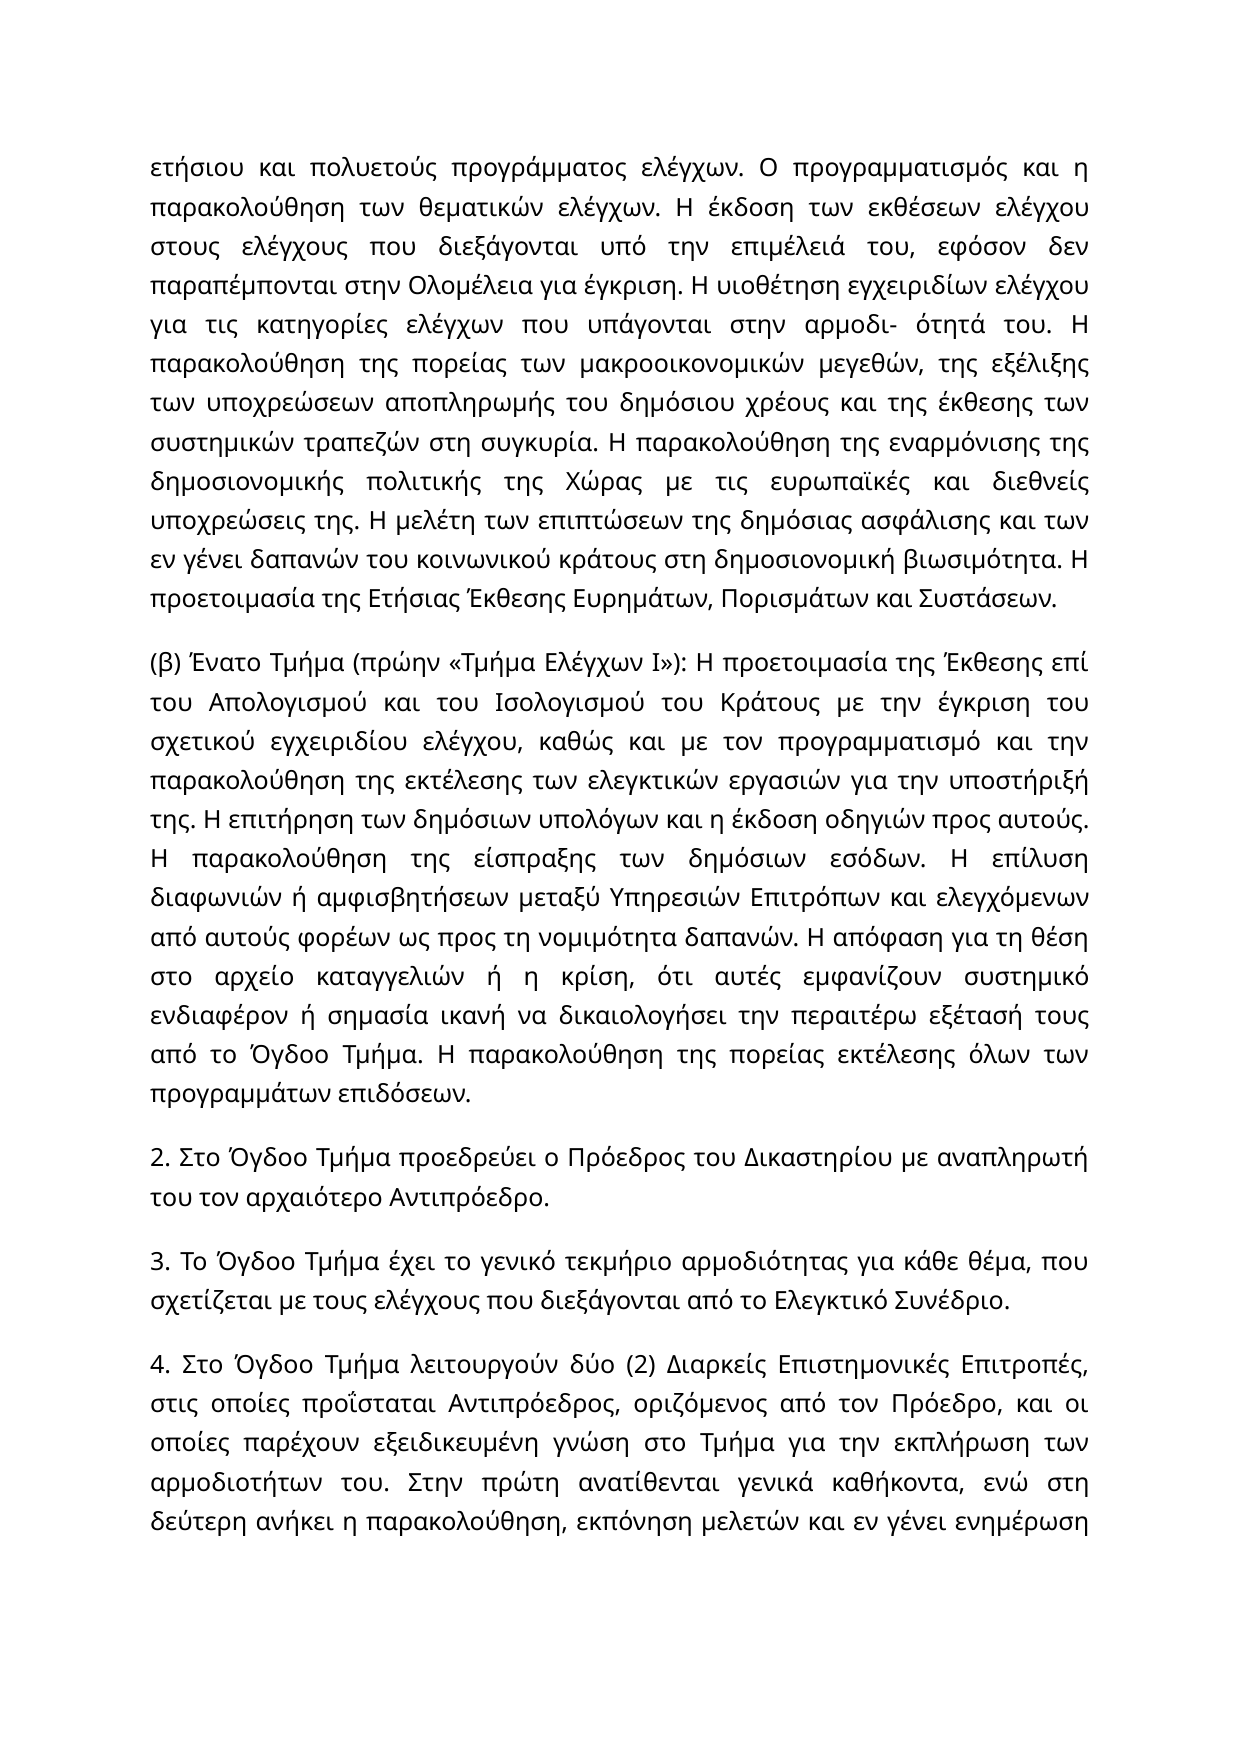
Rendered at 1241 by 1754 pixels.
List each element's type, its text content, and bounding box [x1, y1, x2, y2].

text 4. Στο Όγδοο Τμήμα λειτουργούν δύο (2) Διαρκείς Επιστημονικές Επιτροπές, στις οποίες προΐσταται Αντιπρόεδρος, οριζόμενος από τον Πρόεδρο, και οι οποίες παρέχουν εξειδικευμένη γνώση στο Τμήμα για την εκπλήρωση των αρμοδιοτήτων του. Στην πρώτη ανατίθενται γενικά καθήκοντα, ενώ στη δεύτερη ανήκει η παρακολούθηση, εκπόνηση μελετών και εν γένει ενημέρωση [150, 1347, 1090, 1537]
text 2. Στο Όγδοο Τμήμα προεδρεύει ο Πρόεδρος του Δικαστηρίου με αναπληρωτή του τον αρχαιότερο Αντιπρόεδρο. [150, 1140, 1090, 1213]
text 3. Το Όγδοο Τμήμα έχει το γενικό τεκμήριο αρμοδιότητας για κάθε θέμα, που σχετίζεται με τους ελέγχους που διεξάγονται από το Ελεγκτικό Συνέδριο. [150, 1243, 1090, 1317]
text ετήσιου και πολυετούς προγράμματος ελέγχων. Ο προγραμματισμός και η παρακολούθηση των θεματικών ελέγχων. Η έκδοση των εκθέσεων ελέγχου στους ελέγχους που διεξάγονται υπό την επιμέλειά του, εφόσον δεν παραπέμπονται στην Ολομέλεια για έγκριση. Η υιοθέτηση εγχειριδίων ελέγχου για τις κατηγορίες ελέγχων που υπάγονται στην αρμοδι- ότητά του. Η παρακολούθηση της πορείας των μακροοικονομικών μεγεθών, της εξέλιξης των υποχρεώσεων αποπληρωμής του δημόσιου χρέους και της έκθεσης των συστημικών τραπεζών στη συγκυρία. Η παρακολούθηση της εναρμόνισης της δημοσιονομικής πολιτικής της Χώρας με τις ευρωπαϊκές και διεθνείς υποχρεώσεις της. Η μελέτη των επιπτώσεων της δημόσιας ασφάλισης και των εν γένει δαπανών του κοινωνικού κράτους στη δημοσιονομική βιωσιμότητα. Η προετοιμασία της Ετήσιας Έκθεσης Ευρημάτων, Πορισμάτων και Συστάσεων. [150, 150, 1090, 615]
text (β) Ένατο Τμήμα (πρώην «Τμήμα Ελέγχων Ι»): Η προετοιμασία της Έκθεσης επί του Απολογισμού και του Ισολογισμού του Κράτους με την έγκριση του σχετικού εγχειριδίου ελέγχου, καθώς και με τον προγραμματισμό και την παρακολούθηση της εκτέλεσης των ελεγκτικών εργασιών για την υποστήριξή της. Η επιτήρηση των δημόσιων υπολόγων και η έκδοση οδηγιών προς αυτούς. Η παρακολούθηση της είσπραξης των δημόσιων εσόδων. Η επίλυση διαφωνιών ή αμφισβητήσεων μεταξύ Υπηρεσιών Επιτρόπων και ελεγχόμενων από αυτούς φορέων ως προς τη νομιμότητα δαπανών. Η απόφαση για τη θέση στο αρχείο καταγγελιών ή η κρίση, ότι αυτές εμφανίζουν συστημικό ενδιαφέρον ή σημασία ικανή να δικαιολογήσει την περαιτέρω εξέτασή τους από το Όγδοο Τμήμα. Η παρακολούθηση της πορείας εκτέλεσης όλων των προγραμμάτων επιδόσεων. [150, 645, 1090, 1110]
